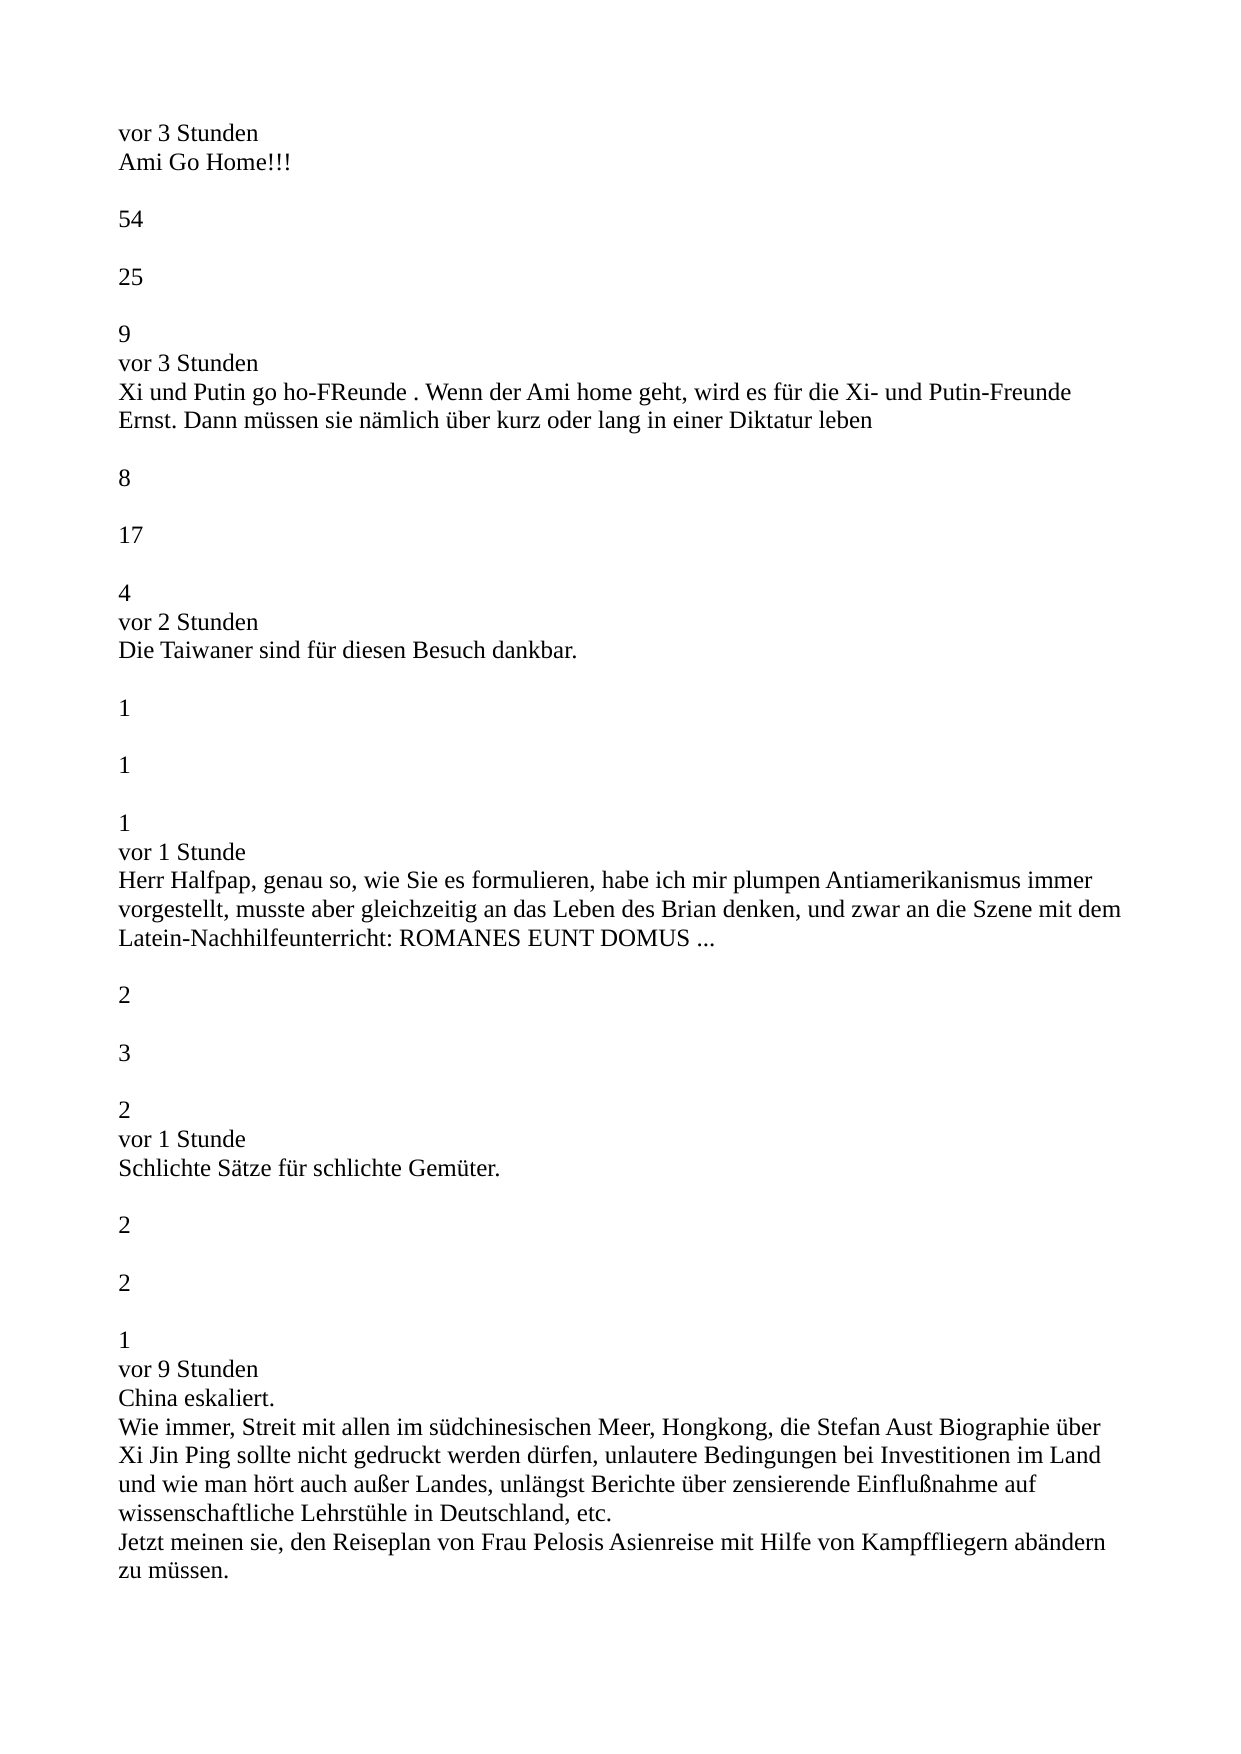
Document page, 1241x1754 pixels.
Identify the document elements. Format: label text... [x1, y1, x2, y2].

text 3 [118, 1038, 1122, 1067]
text 1 [118, 693, 1122, 722]
text vor 1 Stunde [118, 837, 1122, 866]
text Die Taiwaner sind für diesen Besuch dankbar. [118, 636, 1122, 664]
text 2 [118, 1211, 1122, 1239]
text 25 [118, 262, 1122, 291]
text Ami Go Home!!! [118, 147, 1122, 176]
text China eskaliert. [118, 1383, 1122, 1412]
text 54 [118, 204, 1122, 233]
text 9 [118, 319, 1122, 348]
text vor 3 Stunden [118, 348, 1122, 377]
text Xi und Putin go ho-FReunde . Wenn der Ami home geht, wird es für die Xi- und Putin-Freunde Ernst. Dann müssen sie nämlich über kurz oder lang in einer Diktatur leben [118, 377, 1122, 434]
text 17 [118, 521, 1122, 549]
text 1 [118, 808, 1122, 837]
text 8 [118, 463, 1122, 492]
text 1 [118, 751, 1122, 779]
text 4 [118, 578, 1122, 607]
text Schlichte Sätze für schlichte Gemüter. [118, 1153, 1122, 1182]
text vor 1 Stunde [118, 1124, 1122, 1153]
text 1 [118, 1326, 1122, 1354]
text vor 9 Stunden [118, 1354, 1122, 1383]
text 2 [118, 1096, 1122, 1124]
text Wie immer, Streit mit allen im südchinesischen Meer, Hongkong, die Stefan Aust Biographie über Xi Jin Ping sollte nicht gedruckt werden dürfen, unlautere Bedingungen bei Investitionen im Land und wie man hört auch außer Landes, unlängst Berichte über zensierende Einflußnahme auf wissenschaftliche Lehrstühle in Deutschland, etc. [118, 1412, 1122, 1527]
text Herr Halfpap, genau so, wie Sie es formulieren, habe ich mir plumpen Antiamerikanismus immer vorgestellt, musste aber gleichzeitig an das Leben des Brian denken, und zwar an die Szene mit dem Latein-Nachhilfeunterricht: ROMANES EUNT DOMUS ... [118, 866, 1122, 952]
text Jetzt meinen sie, den Reiseplan von Frau Pelosis Asienreise mit Hilfe von Kampffliegern abändern zu müssen. [118, 1527, 1122, 1584]
text 2 [118, 981, 1122, 1009]
text vor 3 Stunden [118, 118, 1122, 147]
text vor 2 Stunden [118, 607, 1122, 636]
text 2 [118, 1268, 1122, 1297]
